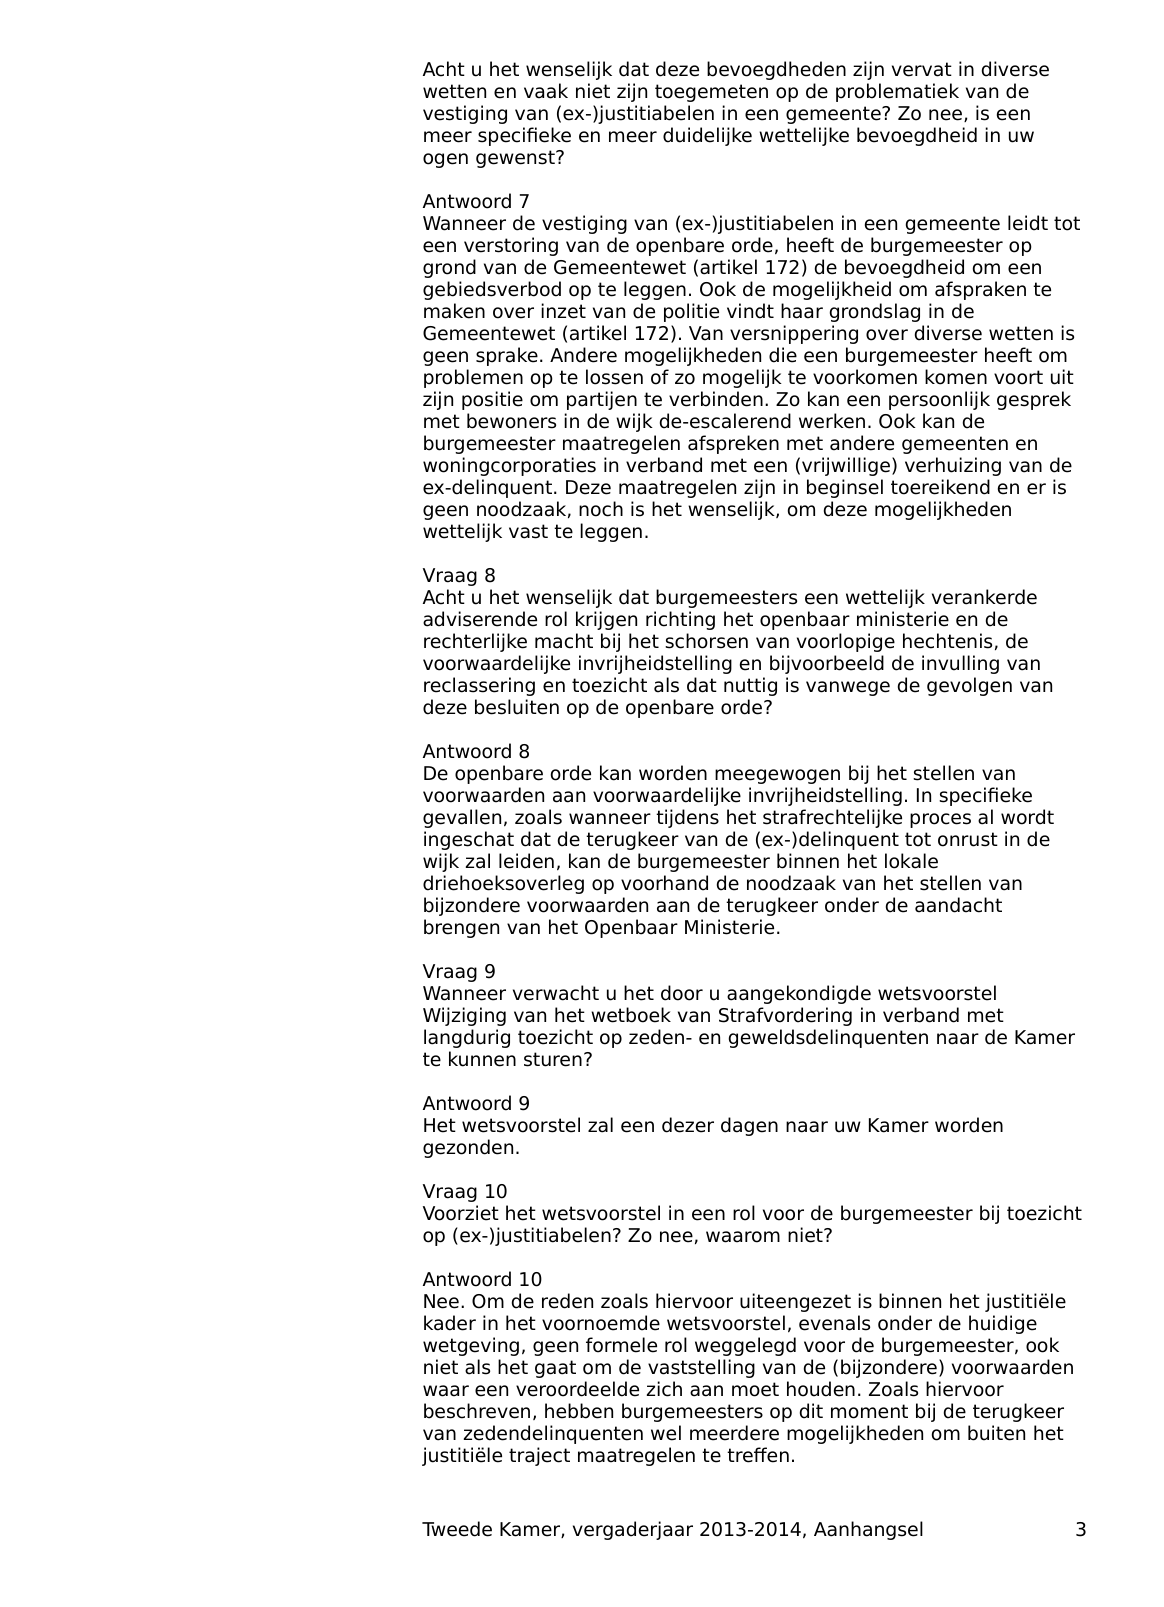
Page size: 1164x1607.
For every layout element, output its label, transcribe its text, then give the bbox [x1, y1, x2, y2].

text Acht u het wenselijk dat burgemeesters een wettelijk verankerde adviserende rol krijgen richting het openbaar ministerie en de rechterlijke macht bij het schorsen van voorlopige hechtenis, de voorwaardelijke invrijheidstelling en bijvoorbeeld de invulling van reclassering en toezicht als dat nuttig is vanwege de gevolgen van deze besluiten op de openbare orde? [422, 587, 1087, 719]
text Acht u het wenselijk dat deze bevoegdheden zijn vervat in diverse wetten en vaak niet zijn toegemeten op de problematiek van de vestiging van (ex-)justitiabelen in een gemeente? Zo nee, is een meer specifieke en meer duidelijke wettelijke bevoegdheid in uw ogen gewenst? [422, 59, 1087, 169]
text Antwoord 8 [422, 741, 1087, 763]
text Antwoord 10 [422, 1269, 1087, 1291]
text Wanneer de vestiging van (ex-)justitiabelen in een gemeente leidt tot een verstoring van de openbare orde, heeft de burgemeester op grond van de Gemeentewet (artikel 172) de bevoegdheid om een gebiedsverbod op te leggen. Ook de mogelijkheid om afspraken te maken over inzet van de politie vindt haar grondslag in de Gemeentewet (artikel 172). Van versnippering over diverse wetten is geen sprake. Andere mogelijkheden die een burgemeester heeft om problemen op te lossen of zo mogelijk te voorkomen komen voort uit zijn positie om partijen te verbinden. Zo kan een persoonlijk gesprek met bewoners in de wijk de-escalerend werken. Ook kan de burgemeester maatregelen afspreken met andere gemeenten en woningcorporaties in verband met een (vrijwillige) verhuizing van de ex-delinquent. Deze maatregelen zijn in beginsel toereikend en er is geen noodzaak, noch is het wenselijk, om deze mogelijkheden wettelijk vast te leggen. [422, 213, 1087, 543]
text De openbare orde kan worden meegewogen bij het stellen van voorwaarden aan voorwaardelijke invrijheidstelling. In specifieke gevallen, zoals wanneer tijdens het strafrechtelijke proces al wordt ingeschat dat de terugkeer van de (ex-)delinquent tot onrust in de wijk zal leiden, kan de burgemeester binnen het lokale driehoeksoverleg op voorhand de noodzaak van het stellen van bijzondere voorwaarden aan de terugkeer onder de aandacht brengen van het Openbaar Ministerie. [422, 763, 1087, 939]
text Vraag 8 [422, 565, 1087, 587]
text Wanneer verwacht u het door u aangekondigde wetsvoorstel Wijziging van het wetboek van Strafvordering in verband met langdurig toezicht op zeden- en geweldsdelinquenten naar de Kamer te kunnen sturen? [422, 983, 1087, 1071]
text Voorziet het wetsvoorstel in een rol voor de burgemeester bij toezicht op (ex-)justitiabelen? Zo nee, waarom niet? [422, 1203, 1087, 1247]
text Vraag 9 [422, 961, 1087, 983]
text Antwoord 9 [422, 1093, 1087, 1115]
text Het wetsvoorstel zal een dezer dagen naar uw Kamer worden gezonden. [422, 1115, 1087, 1159]
text Vraag 10 [422, 1181, 1087, 1203]
text Antwoord 7 [422, 191, 1087, 213]
text Nee. Om de reden zoals hiervoor uiteengezet is binnen het justitiële kader in het voornoemde wetsvoorstel, evenals onder de huidige wetgeving, geen formele rol weggelegd voor de burgemeester, ook niet als het gaat om de vaststelling van de (bijzondere) voorwaarden waar een veroordeelde zich aan moet houden. Zoals hiervoor beschreven, hebben burgemeesters op dit moment bij de terugkeer van zedendelinquenten wel meerdere mogelijkheden om buiten het justitiële traject maatregelen te treffen. [422, 1291, 1087, 1467]
